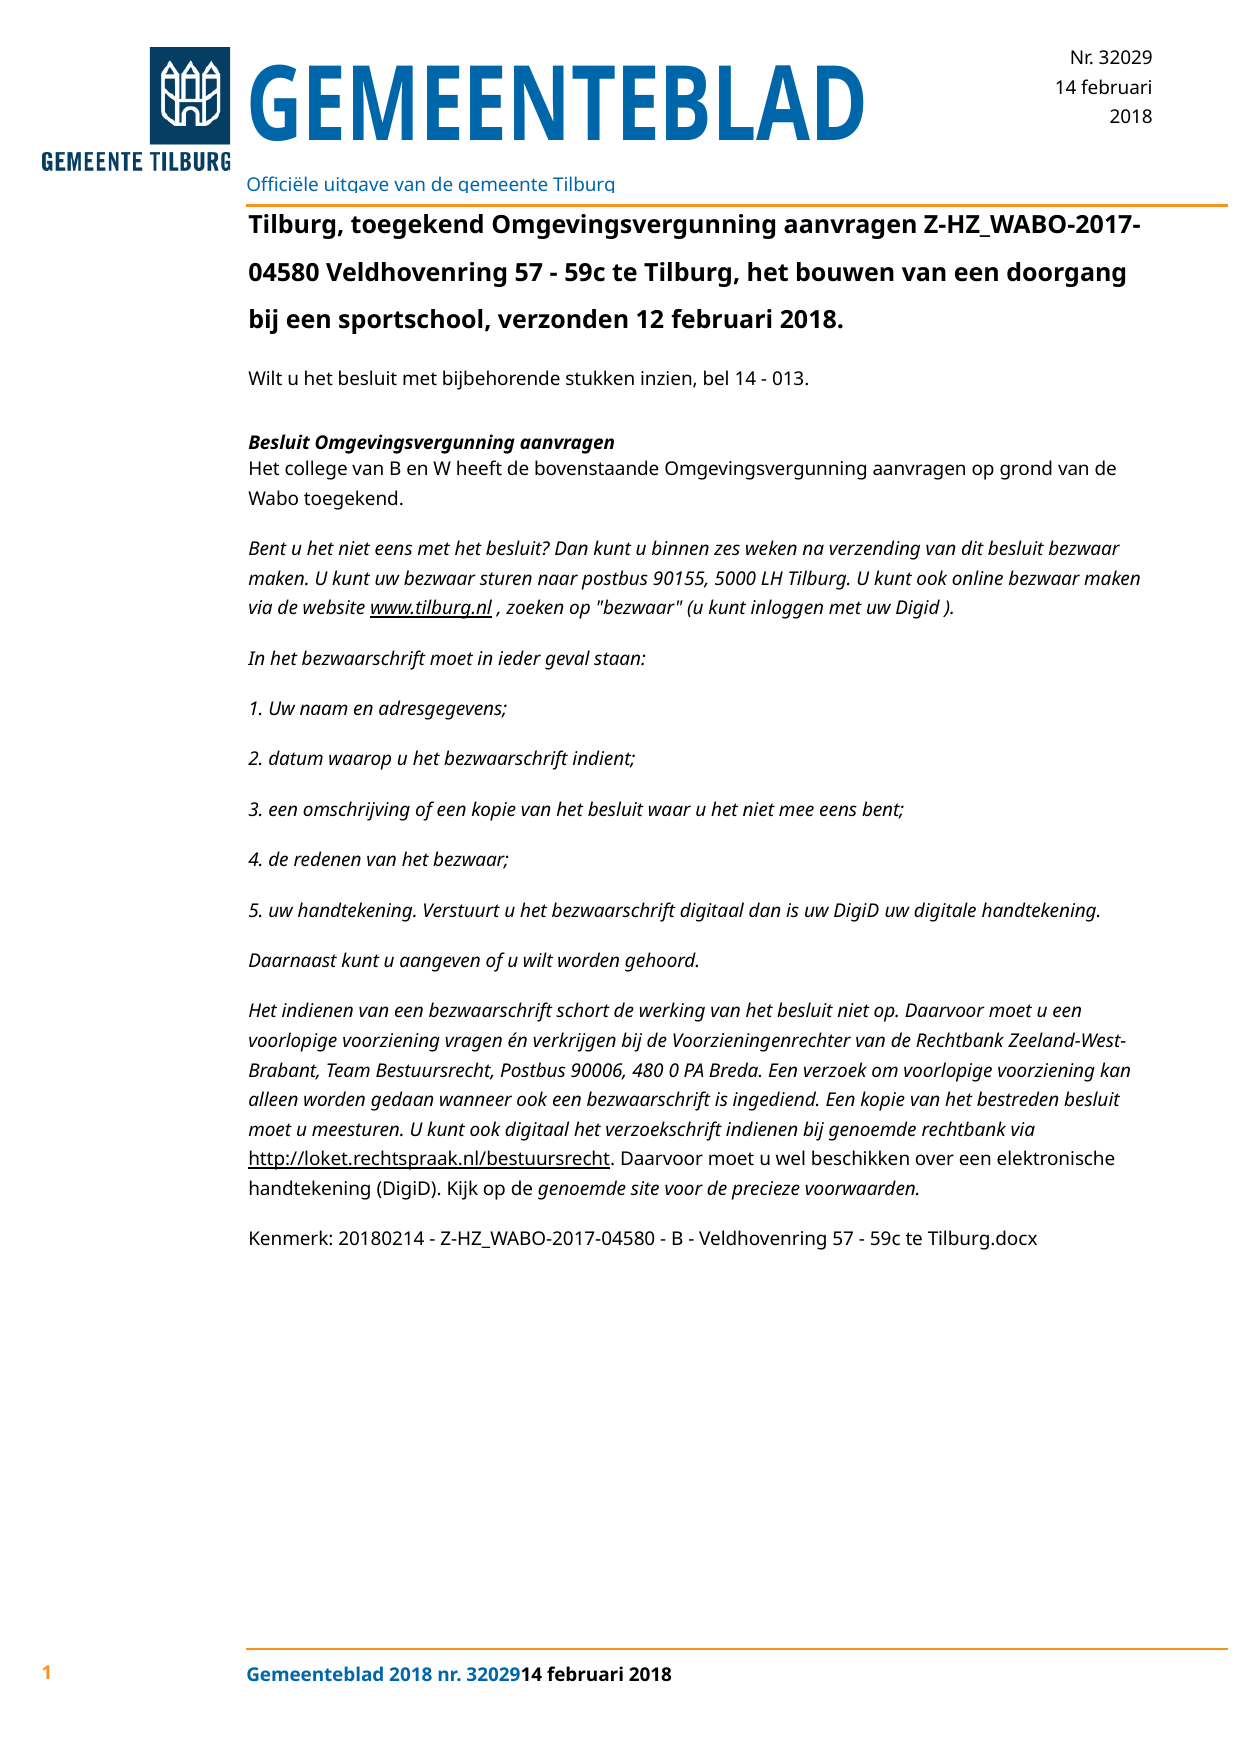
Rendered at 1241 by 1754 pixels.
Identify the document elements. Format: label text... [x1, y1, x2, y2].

text Kenmerk: 20180214 - Z-HZ_WABO-2017-04580 - B - Veldhovenring 57 - 59c te Tilburg.docx [248, 1226, 1152, 1251]
text 2. datum waarop u het bezwaarschrift indient; [248, 746, 1152, 771]
text 1. Uw naam en adresgegevens; [248, 695, 1152, 721]
text Wilt u het besluit met bijbehorende stukken inzien, bel 14 - 013. [248, 366, 1152, 391]
text Tilburg, toegekend Omgevingsvergunning aanvragen Z-HZ_WABO-2017-04580 Veldhovenring 57 - 59c te Tilburg, het bouwen van een doorgang bij een sportschool, verzonden 12 februari 2018. [248, 207, 1152, 336]
text Het indienen van een bezwaarschrift schort de werking van het besluit niet op. Daarvoor moet u een voorlopige voorziening vragen én verkrijgen bij de Voorzieningenrechter van de Rechtbank Zeeland-West-Brabant, Team Bestuursrecht, Postbus 90006, 480 0 PA Breda. Een verzoek om voorlopige voorziening kan alleen worden gedaan wanneer ook een bezwaarschrift is ingediend. Een kopie van het bestreden besluit moet u meesturen. U kunt ook digitaal het verzoekschrift indienen bij genoemde rechtbank via http://loket.rechtspraak.nl/bestuursrecht. Daarvoor moet u wel beschikken over een elektronische handtekening (DigiD). Kijk op de genoemde site voor de precieze voorwaarden. [248, 998, 1152, 1201]
text Bent u het niet eens met het besluit? Dan kunt u binnen zes weken na verzending van dit besluit bezwaar maken. U kunt uw bezwaar sturen naar postbus 90155, 5000 LH Tilburg. U kunt ook online bezwaar maken via de website www.tilburg.nl , zoeken op "bezwaar" (u kunt inloggen met uw Digid ). [248, 535, 1152, 620]
text Daarnaast kunt u aangeven of u wilt worden gehoord. [248, 947, 1152, 973]
text 5. uw handtekening. Verstuurt u het bezwaarschrift digitaal dan is uw DigiD uw digitale handtekening. [248, 897, 1152, 923]
text 3. een omschrijving of een kopie van het besluit waar u het niet mee eens bent; [248, 796, 1152, 822]
text Besluit Omgevingsvergunning aanvragen [248, 429, 1152, 455]
text In het bezwaarschrift moet in ieder geval staan: [248, 645, 1152, 671]
picture [41, 47, 231, 172]
text 4. de redenen van het bezwaar; [248, 846, 1152, 872]
text Het college van B en W heeft de bovenstaande Omgevingsvergunning aanvragen op grond van de Wabo toegekend. [248, 455, 1152, 511]
